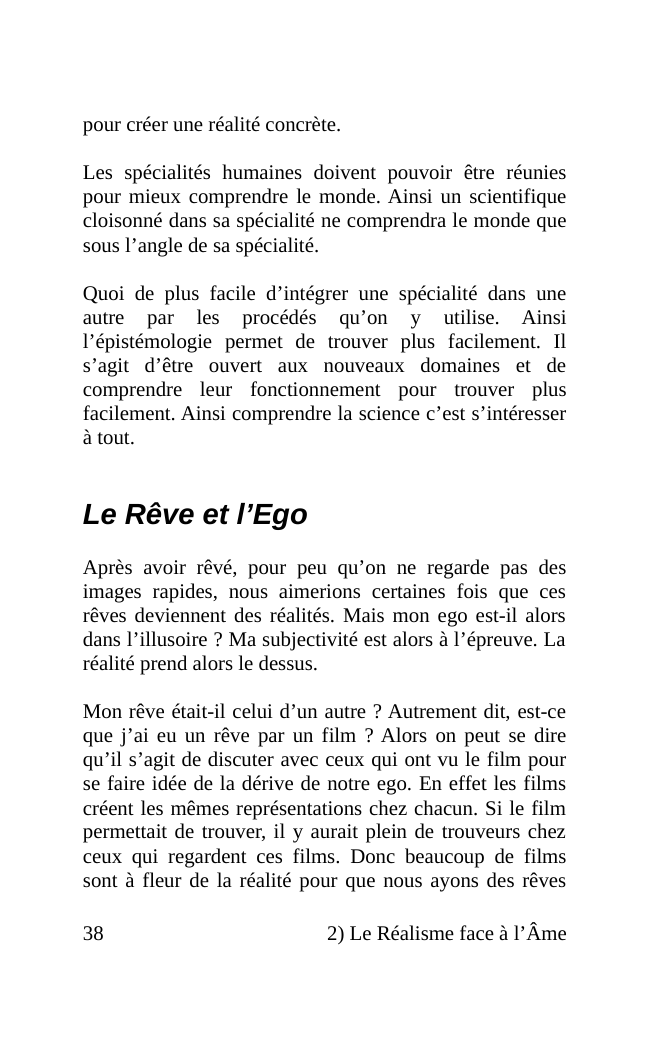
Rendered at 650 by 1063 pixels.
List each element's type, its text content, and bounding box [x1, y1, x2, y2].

text Les spécialités humaines doivent pouvoir être réunies pour mieux comprendre le monde. Ainsi un scientifique cloisonné dans sa spécialité ne comprendra le monde que sous l’angle de sa spécialité. [83, 160, 567, 257]
text Mon rêve était-il celui d’un autre ? Autrement dit, est-ce que j’ai eu un rêve par un film ? Alors on peut se dire qu’il s’agit de discuter avec ceux qui ont vu le film pour se faire idée de la dérive de notre ego. En effet les films créent les mêmes représentations chez chacun. Si le film permettait de trouver, il y aurait plein de trouveurs chez ceux qui regardent ces films. Donc beaucoup de films sont à fleur de la réalité pour que nous ayons des rêves [83, 699, 567, 892]
text pour créer une réalité concrète. [83, 112, 567, 136]
subtitle Le Rêve et l’Ego [83, 497, 567, 531]
text Après avoir rêvé, pour peu qu’on ne regarde pas des images rapides, nous aimerions certaines fois que ces rêves deviennent des réalités. Mais mon ego est-il alors dans l’illusoire ? Ma subjectivité est alors à l’épreuve. La réalité prend alors le dessus. [83, 555, 567, 675]
text Quoi de plus facile d’intégrer une spécialité dans une autre par les procédés qu’on y utilise. Ainsi l’épistémologie permet de trouver plus facilement. Il s’agit d’être ouvert aux nouveaux domaines et de comprendre leur fonctionnement pour trouver plus facilement. Ainsi comprendre la science c’est s’intéresser à tout. [83, 281, 567, 449]
